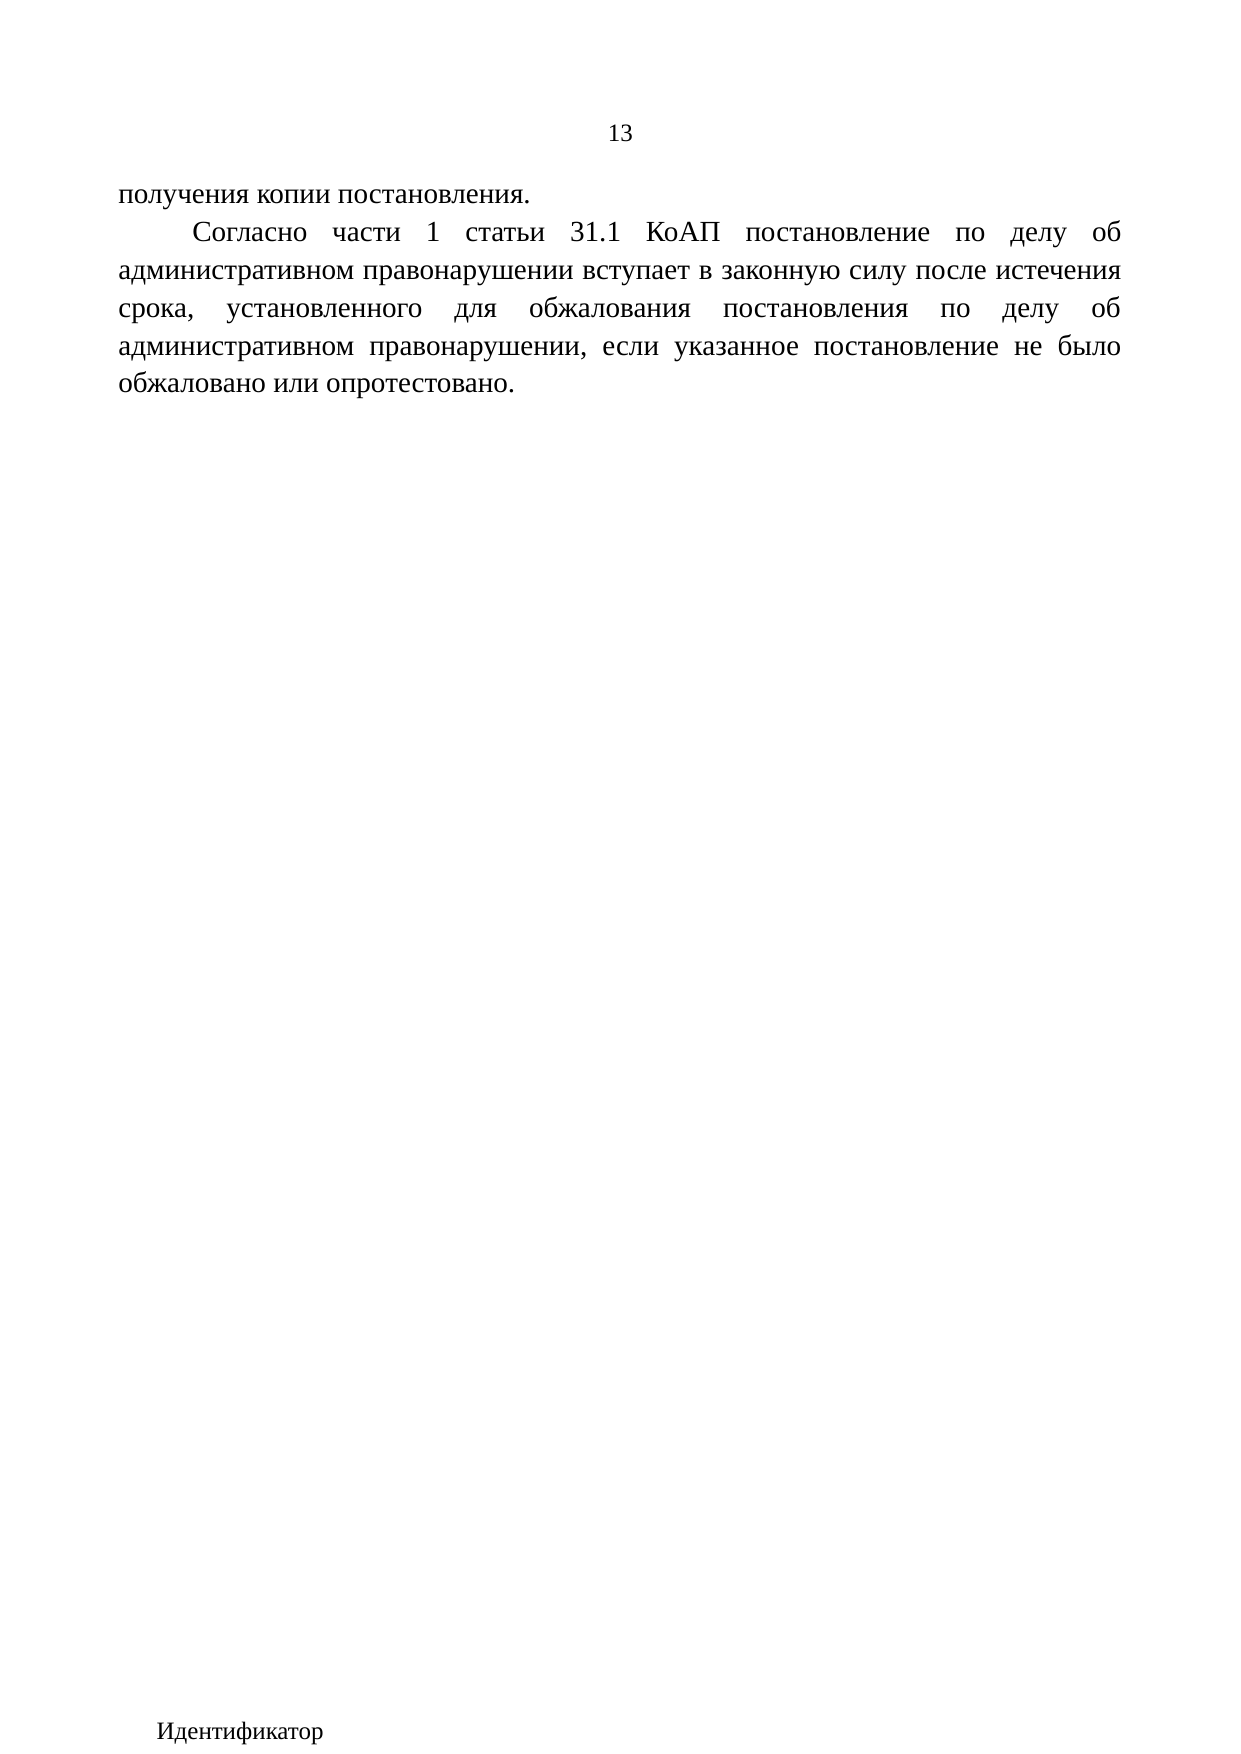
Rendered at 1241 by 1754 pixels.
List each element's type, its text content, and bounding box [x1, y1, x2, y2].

text получения копии постановления. [118, 176, 1122, 210]
text Согласно части 1 статьи 31.1 КоАП постановление по делу об административном правонарушении вступает в законную силу после истечения срока, установленного для обжалования постановления по делу об административном правонарушении, если указанное постановление не было обжаловано или опротестовано. [118, 210, 1122, 399]
